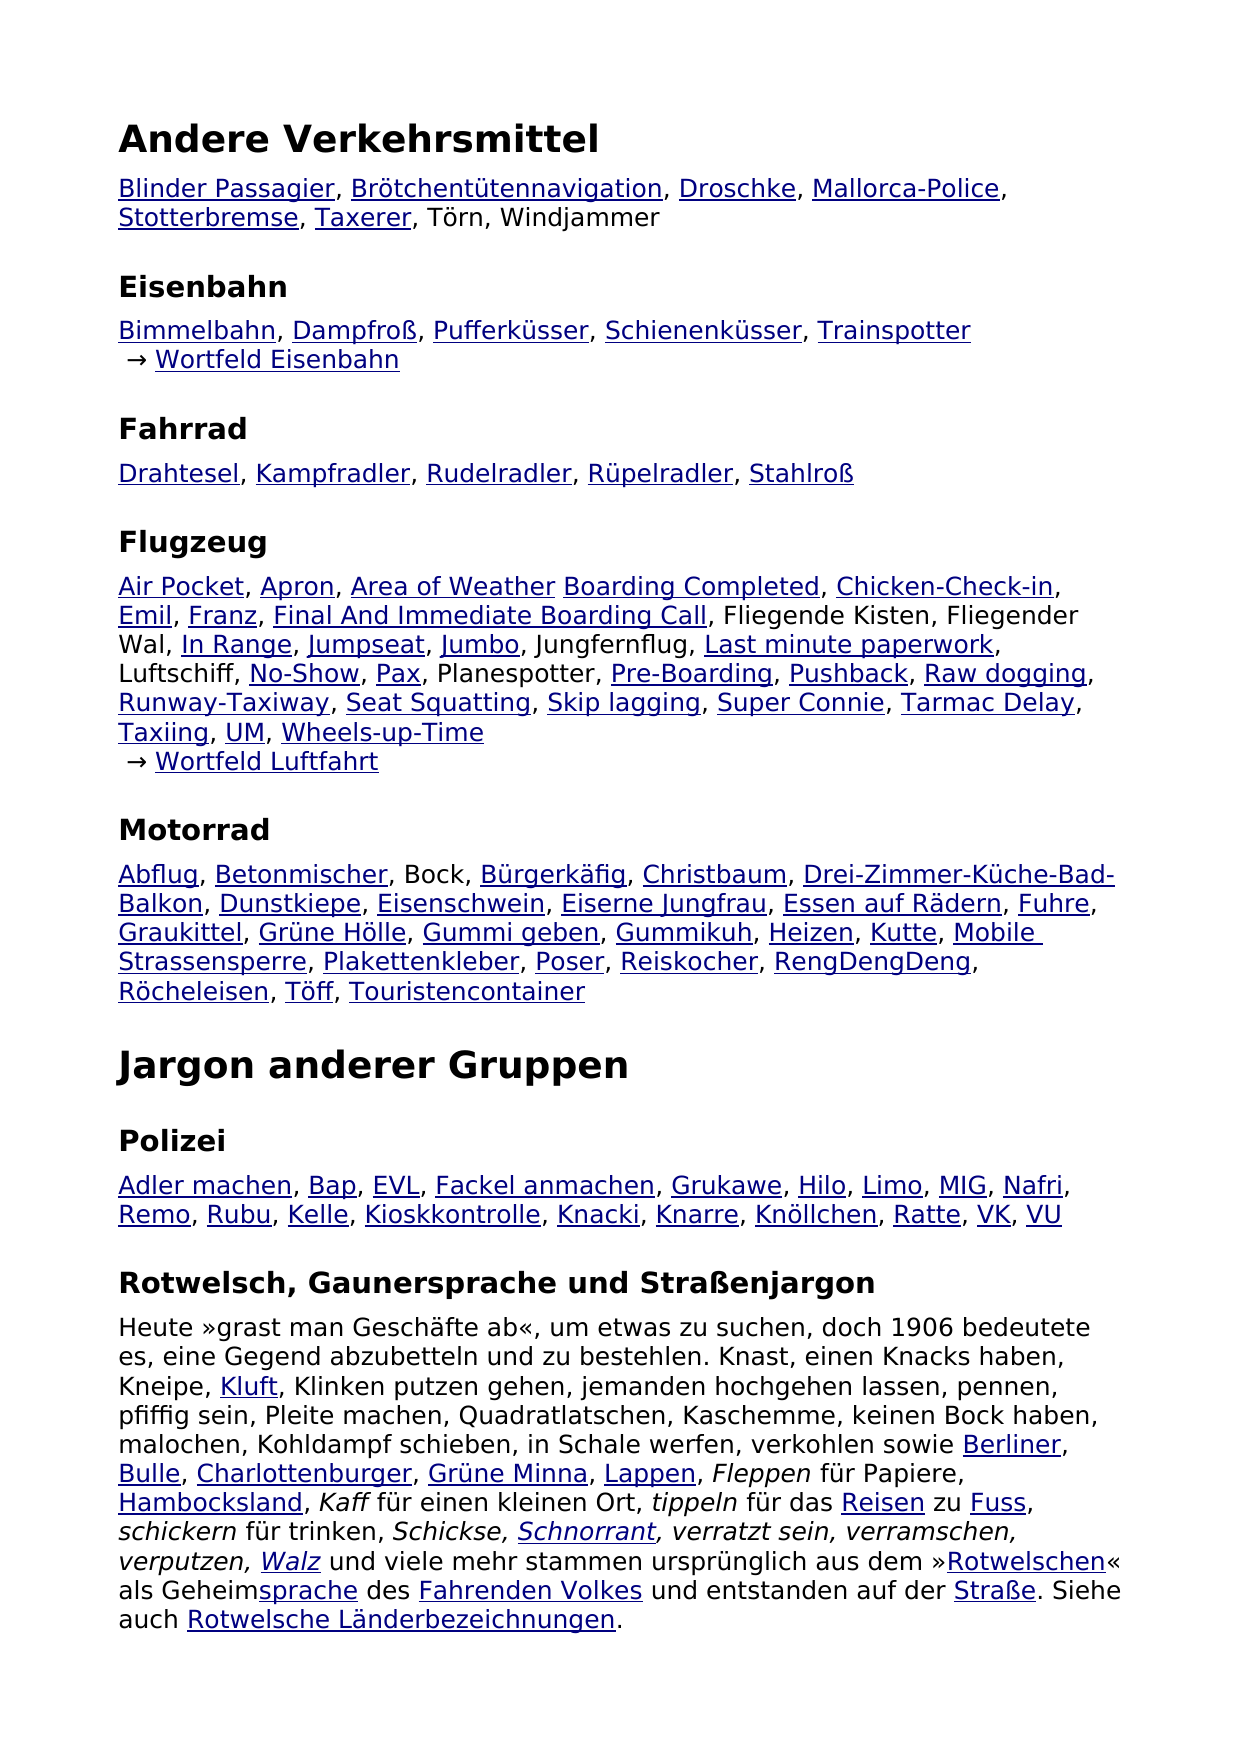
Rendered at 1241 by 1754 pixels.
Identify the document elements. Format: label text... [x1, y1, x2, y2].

subtitle Eisenbahn [118, 270, 1122, 304]
text Adler machen, Bap, EVL, Fackel anmachen, Grukawe, Hilo, Limo, MIG, Nafri, Remo, Rubu, Kelle, Kioskkontrolle, Knacki, Knarre, Knöllchen, Ratte, VK, VU [118, 1171, 1122, 1229]
text Air Pocket, Apron, Area of Weather Boarding Completed, Chicken-Check-in, Emil, Franz, Final And Immediate Boarding Call, Fliegende Kisten, Fliegender Wal, In Range, Jumpseat, Jumbo, Jungfernflug, Last minute paperwork, Luftschiff, No-Show, Pax, Planespotter, Pre-Boarding, Pushback, Raw dogging, Runway-Taxiway, Seat Squatting, Skip lagging, Super Connie, Tarmac Delay, Taxiing, UM, Wheels-up-Time → Wortfeld Luftfahrt [118, 572, 1122, 776]
text Abflug, Betonmischer, Bock, Bürgerkäfig, Christbaum, Drei-Zimmer-Küche-Bad-Balkon, Dunstkiepe, Eisenschwein, Eiserne Jungfrau, Essen auf Rädern, Fuhre, Graukittel, Grüne Hölle, Gummi geben, Gummikuh, Heizen, Kutte, Mobile Strassensperre, Plakettenkleber, Poser, Reiskocher, RengDengDeng, Röcheleisen, Töff, Touristencontainer [118, 860, 1122, 1006]
subtitle Rotwelsch, Gaunersprache und Straßenjargon [118, 1267, 1122, 1301]
subtitle Andere Verkehrsmittel [118, 118, 1122, 162]
text Drahtesel, Kampfradler, Rudelradler, Rüpelradler, Stahlroß [118, 459, 1122, 488]
text Blinder Passagier, Brötchentütennavigation, Droschke, Mallorca-Police, Stotterbremse, Taxerer, Törn, Windjammer [118, 174, 1122, 233]
subtitle Fahrrad [118, 412, 1122, 446]
text Bimmelbahn, Dampfroß, Pufferküsser, Schienenküsser, Trainspotter → Wortfeld Eisenbahn [118, 317, 1122, 375]
text Heute »grast man Geschäfte ab«, um etwas zu suchen, doch 1906 bedeutete es, eine Gegend abzubetteln und zu bestehlen. Knast, einen Knacks haben, Kneipe, Kluft, Klinken putzen gehen, jemanden hochgehen lassen, pennen, pfiffig sein, Pleite machen, Quadratlatschen, Kaschemme, keinen Bock haben, malochen, Kohldampf schieben, in Schale werfen, verkohlen sowie Berliner, Bulle, Charlottenburger, Grüne Minna, Lappen, Fleppen für Papiere, Hambocksland, Kaff für einen kleinen Ort, tippeln für das Reisen zu Fuss, schickern für trinken, Schickse, Schnorrant, verratzt sein, verramschen, verputzen, Walz und viele mehr stammen ursprünglich aus dem »Rotwelschen« als Geheimsprache des Fahrenden Volkes und entstanden auf der Straße. Siehe auch Rotwelsche Länderbezeichnungen. [118, 1313, 1122, 1634]
subtitle Flugzeug [118, 526, 1122, 559]
subtitle Motorrad [118, 814, 1122, 848]
subtitle Jargon anderer Gruppen [118, 1043, 1122, 1087]
subtitle Polizei [118, 1124, 1122, 1158]
